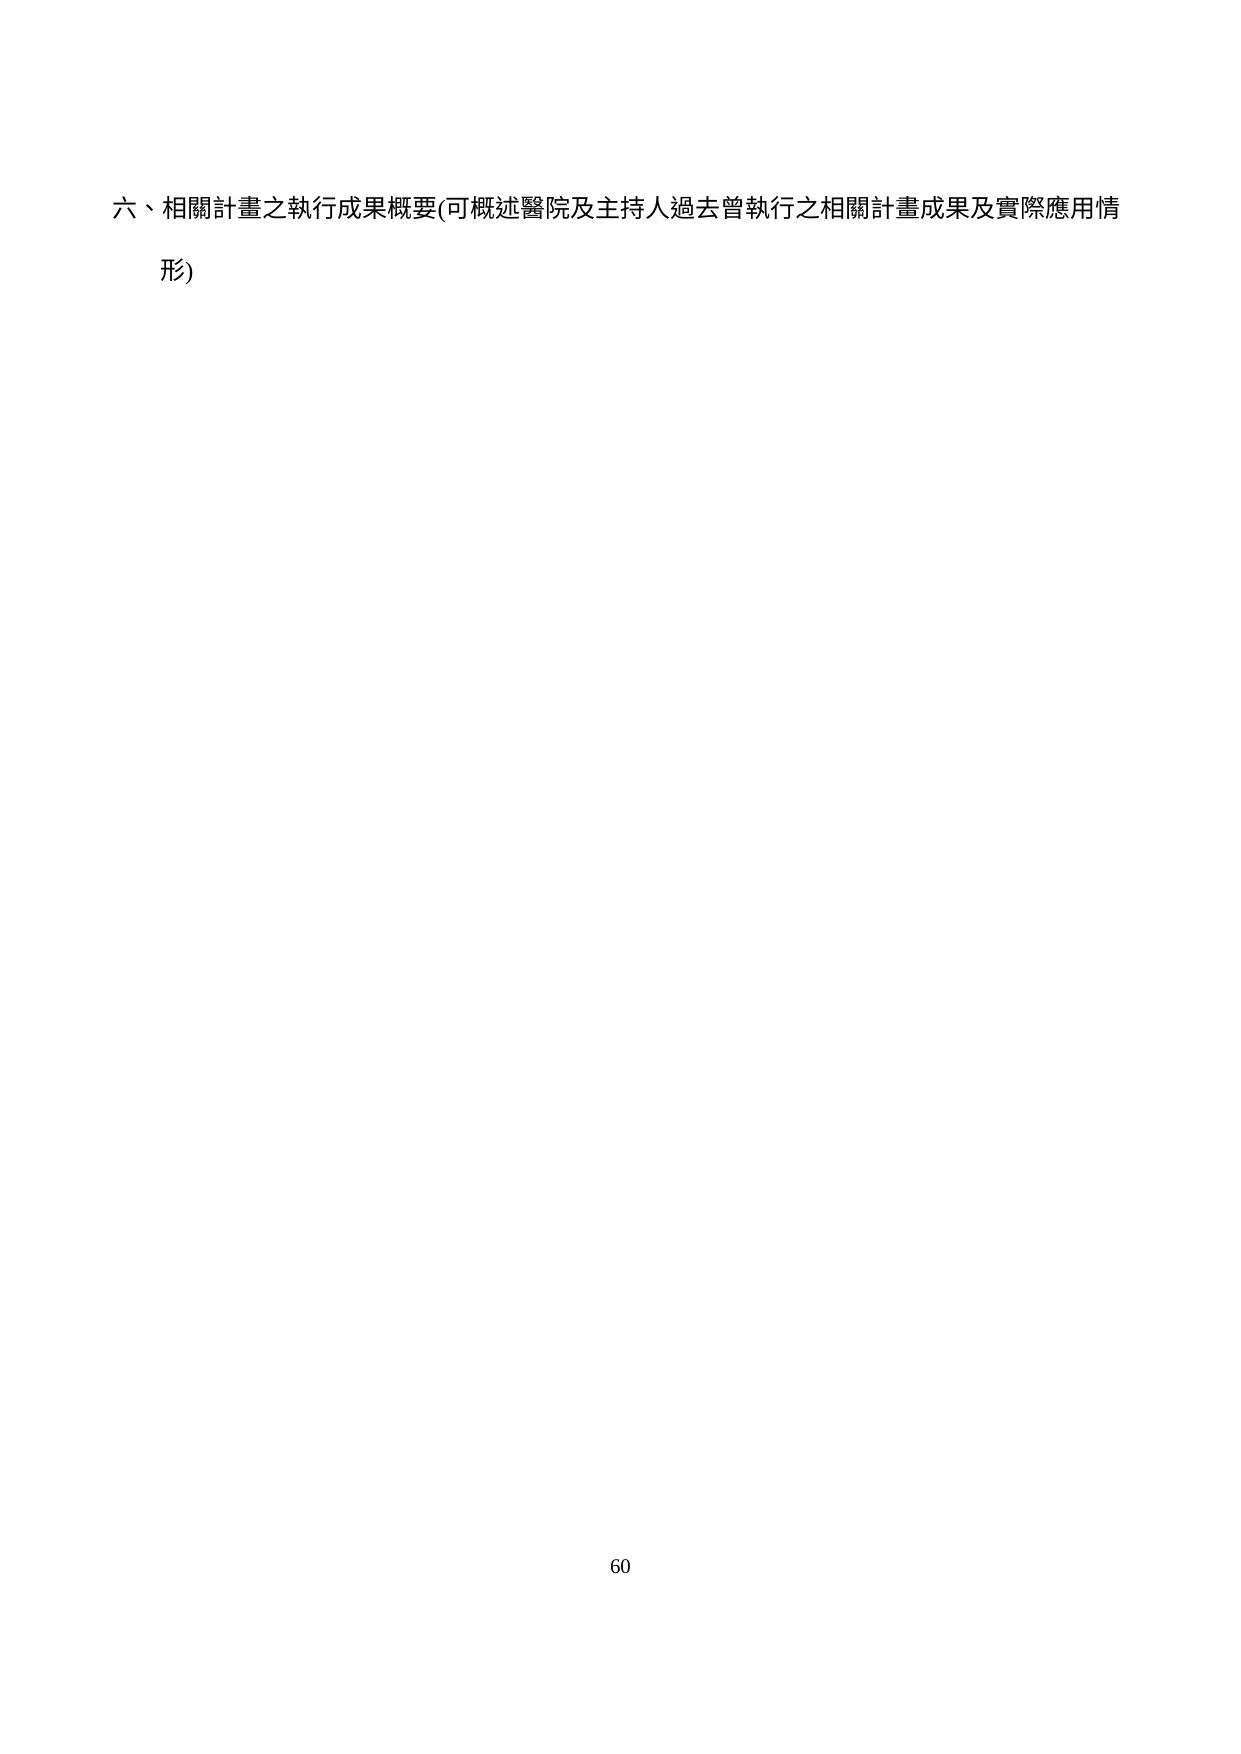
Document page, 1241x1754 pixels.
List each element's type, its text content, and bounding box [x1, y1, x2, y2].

text 六、相關計畫之執行成果概要(可概述醫院及主持人過去曾執行之相關計畫成果及實際應用情形) [112, 165, 1128, 290]
